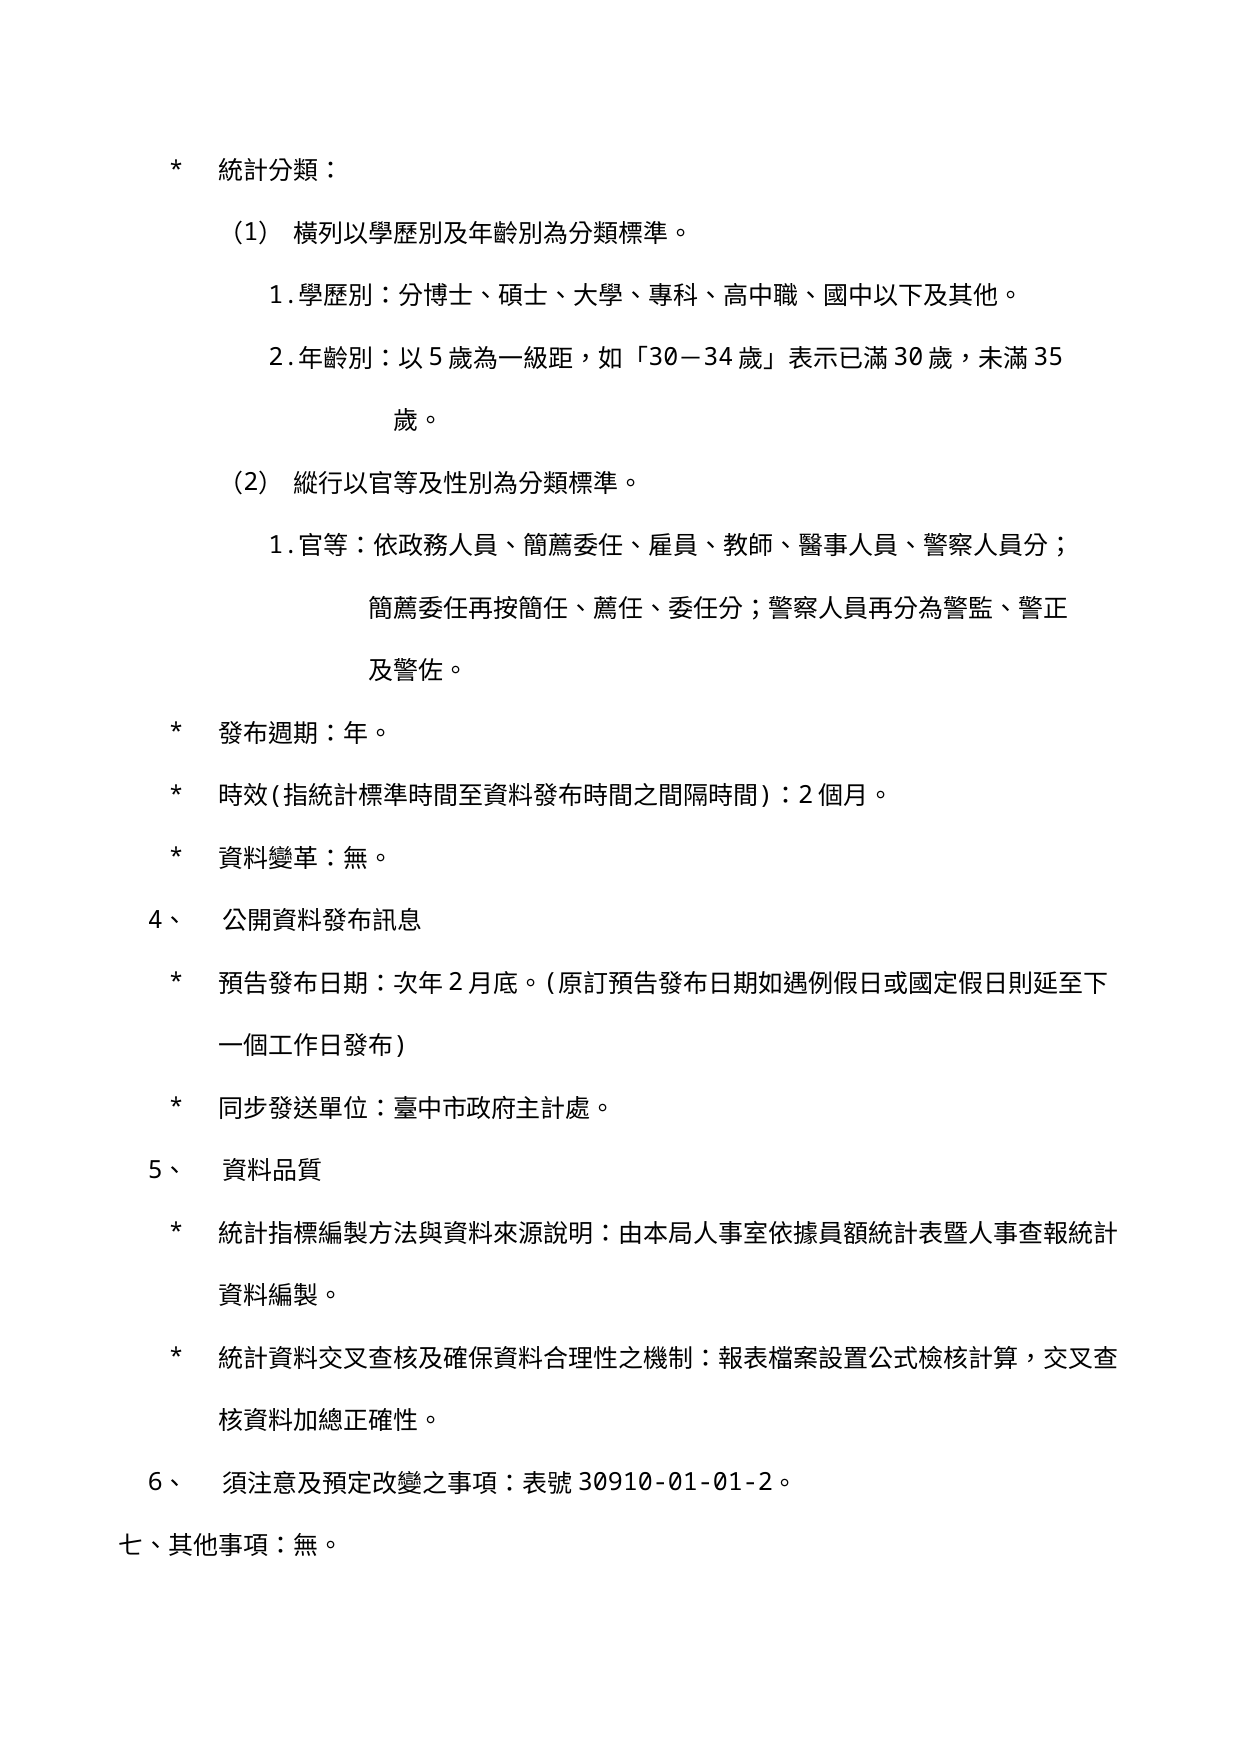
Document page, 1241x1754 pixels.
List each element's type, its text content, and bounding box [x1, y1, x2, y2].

list 同步發送單位：臺中市政府主計處。 [168, 1064, 1122, 1127]
list 統計資料交叉查核及確保資料合理性之機制：報表檔案設置公式檢核計算，交叉查核資料加總正確性。 [168, 1314, 1122, 1439]
text 2.年齡別：以5歲為一級距，如「30－34歲」表示已滿30歲，未滿35 [256, 314, 1122, 377]
list 發布週期：年。 [168, 689, 1122, 752]
text 七、其他事項：無。 [118, 1502, 1122, 1564]
list 橫列以學歷別及年齡別為分類標準。 [218, 189, 1122, 252]
text 簡薦委任再按簡任、薦任、委任分；警察人員再分為警監、警正 [218, 564, 1122, 627]
text 1.學歷別：分博士、碩士、大學、專科、高中職、國中以下及其他。 [256, 252, 1122, 314]
list 統計分類： [168, 127, 1122, 189]
list 公開資料發布訊息 [148, 877, 1122, 939]
list 須注意及預定改變之事項：表號30910-01-01-2。 [148, 1439, 1122, 1502]
text 及警佐。 [218, 627, 1122, 689]
text 歲。 [256, 377, 1122, 439]
list 縱行以官等及性別為分類標準。 [218, 439, 1122, 502]
list 統計指標編製方法與資料來源說明：由本局人事室依據員額統計表暨人事查報統計資料編製。 [168, 1189, 1122, 1314]
list 預告發布日期：次年2月底。(原訂預告發布日期如遇例假日或國定假日則延至下一個工作日發布) [168, 939, 1122, 1064]
list 資料變革：無。 [168, 814, 1122, 877]
text 1.官等：依政務人員、簡薦委任、雇員、教師、醫事人員、警察人員分； [218, 502, 1122, 564]
list 時效(指統計標準時間至資料發布時間之間隔時間)：2個月。 [168, 752, 1122, 814]
list 資料品質 [148, 1127, 1122, 1189]
